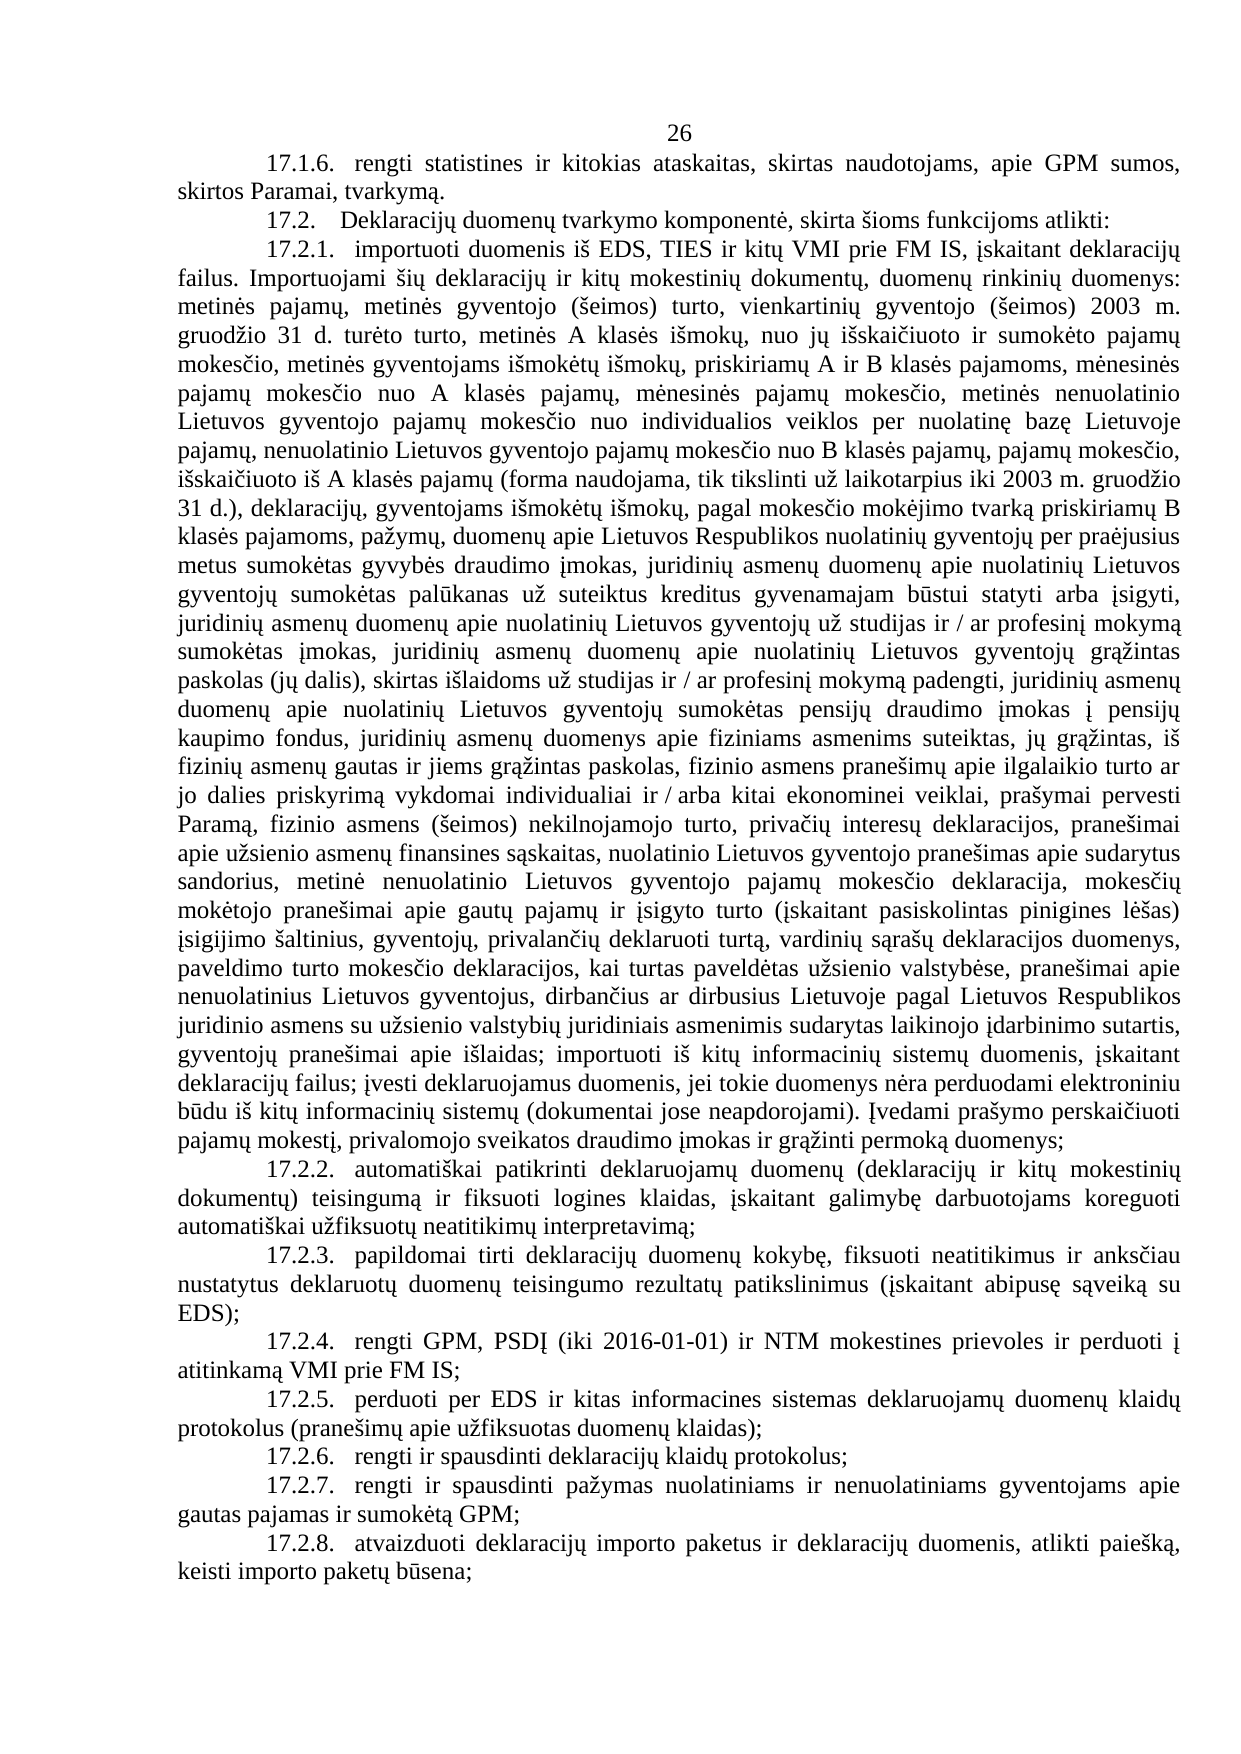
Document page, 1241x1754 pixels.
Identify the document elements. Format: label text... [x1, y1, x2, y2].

text 17.2.5. perduoti per EDS ir kitas informacines sistemas deklaruojamų duomenų klaidų protokolus (pranešimų apie užfiksuotas duomenų klaidas); [177, 1384, 1181, 1441]
text 17.2.4. rengti GPM, PSDĮ (iki 2016-01-01) ir NTM mokestines prievoles ir perduoti į atitinkamą VMI prie FM IS; [177, 1326, 1181, 1384]
text 17.2.2. automatiškai patikrinti deklaruojamų duomenų (deklaracijų ir kitų mokestinių dokumentų) teisingumą ir fiksuoti logines klaidas, įskaitant galimybę darbuotojams koreguoti automatiškai užfiksuotų neatitikimų interpretavimą; [177, 1154, 1181, 1240]
text 17.1.6. rengti statistines ir kitokias ataskaitas, skirtas naudotojams, apie GPM sumos, skirtos Paramai, tvarkymą. [177, 148, 1181, 205]
text 17.2.6. rengti ir spausdinti deklaracijų klaidų protokolus; [177, 1441, 1181, 1470]
text 17.2.8. atvaizduoti deklaracijų importo paketus ir deklaracijų duomenis, atlikti paiešką, keisti importo paketų būsena; [177, 1528, 1181, 1585]
text 17.2. Deklaracijų duomenų tvarkymo komponentė, skirta šioms funkcijoms atlikti: [177, 205, 1181, 234]
text 17.2.3. papildomai tirti deklaracijų duomenų kokybę, fiksuoti neatitikimus ir anksčiau nustatytus deklaruotų duomenų teisingumo rezultatų patikslinimus (įskaitant abipusę sąveiką su EDS); [177, 1240, 1181, 1326]
text 17.2.1. importuoti duomenis iš EDS, TIES ir kitų VMI prie FM IS, įskaitant deklaracijų failus. Importuojami šių deklaracijų ir kitų mokestinių dokumentų, duomenų rinkinių duomenys: metinės pajamų, metinės gyventojo (šeimos) turto, vienkartinių gyventojo (šeimos) 2003 m. gruodžio 31 d. turėto turto, metinės A klasės išmokų, nuo jų išskaičiuoto ir sumokėto pajamų mokesčio, metinės gyventojams išmokėtų išmokų, priskiriamų A ir B klasės pajamoms, mėnesinės pajamų mokesčio nuo A klasės pajamų, mėnesinės pajamų mokesčio, metinės nenuolatinio Lietuvos gyventojo pajamų mokesčio nuo individualios veiklos per nuolatinę bazę Lietuvoje pajamų, nenuolatinio Lietuvos gyventojo pajamų mokesčio nuo B klasės pajamų, pajamų mokesčio, išskaičiuoto iš A klasės pajamų (forma naudojama, tik tikslinti už laikotarpius iki 2003 m. gruodžio 31 d.), deklaracijų, gyventojams išmokėtų išmokų, pagal mokesčio mokėjimo tvarką priskiriamų B klasės pajamoms, pažymų, duomenų apie Lietuvos Respublikos nuolatinių gyventojų per praėjusius metus sumokėtas gyvybės draudimo įmokas, juridinių asmenų duomenų apie nuolatinių Lietuvos gyventojų sumokėtas palūkanas už suteiktus kreditus gyvenamajam būstui statyti arba įsigyti, juridinių asmenų duomenų apie nuolatinių Lietuvos gyventojų už studijas ir / ar profesinį mokymą sumokėtas įmokas, juridinių asmenų duomenų apie nuolatinių Lietuvos gyventojų grąžintas paskolas (jų dalis), skirtas išlaidoms už studijas ir / ar profesinį mokymą padengti, juridinių asmenų duomenų apie nuolatinių Lietuvos gyventojų sumokėtas pensijų draudimo įmokas į pensijų kaupimo fondus, juridinių asmenų duomenys apie fiziniams asmenims suteiktas, jų grąžintas, iš fizinių asmenų gautas ir jiems grąžintas paskolas, fizinio asmens pranešimų apie ilgalaikio turto ar jo dalies priskyrimą vykdomai individualiai ir / arba kitai ekonominei veiklai, prašymai pervesti Paramą, fizinio asmens (šeimos) nekilnojamojo turto, privačių interesų deklaracijos, pranešimai apie užsienio asmenų finansines sąskaitas, nuolatinio Lietuvos gyventojo pranešimas apie sudarytus sandorius, metinė nenuolatinio Lietuvos gyventojo pajamų mokesčio deklaracija, mokesčių mokėtojo pranešimai apie gautų pajamų ir įsigyto turto (įskaitant pasiskolintas pinigines lėšas) įsigijimo šaltinius, gyventojų, privalančių deklaruoti turtą, vardinių sąrašų deklaracijos duomenys, paveldimo turto mokesčio deklaracijos, kai turtas paveldėtas užsienio valstybėse, pranešimai apie nenuolatinius Lietuvos gyventojus, dirbančius ar dirbusius Lietuvoje pagal Lietuvos Respublikos juridinio asmens su užsienio valstybių juridiniais asmenimis sudarytas laikinojo įdarbinimo sutartis, gyventojų pranešimai apie išlaidas; importuoti iš kitų informacinių sistemų duomenis, įskaitant deklaracijų failus; įvesti deklaruojamus duomenis, jei tokie duomenys nėra perduodami elektroniniu būdu iš kitų informacinių sistemų (dokumentai jose neapdorojami). Įvedami prašymo perskaičiuoti pajamų mokestį, privalomojo sveikatos draudimo įmokas ir grąžinti permoką duomenys; [177, 234, 1181, 1154]
text 17.2.7. rengti ir spausdinti pažymas nuolatiniams ir nenuolatiniams gyventojams apie gautas pajamas ir sumokėtą GPM; [177, 1470, 1181, 1528]
